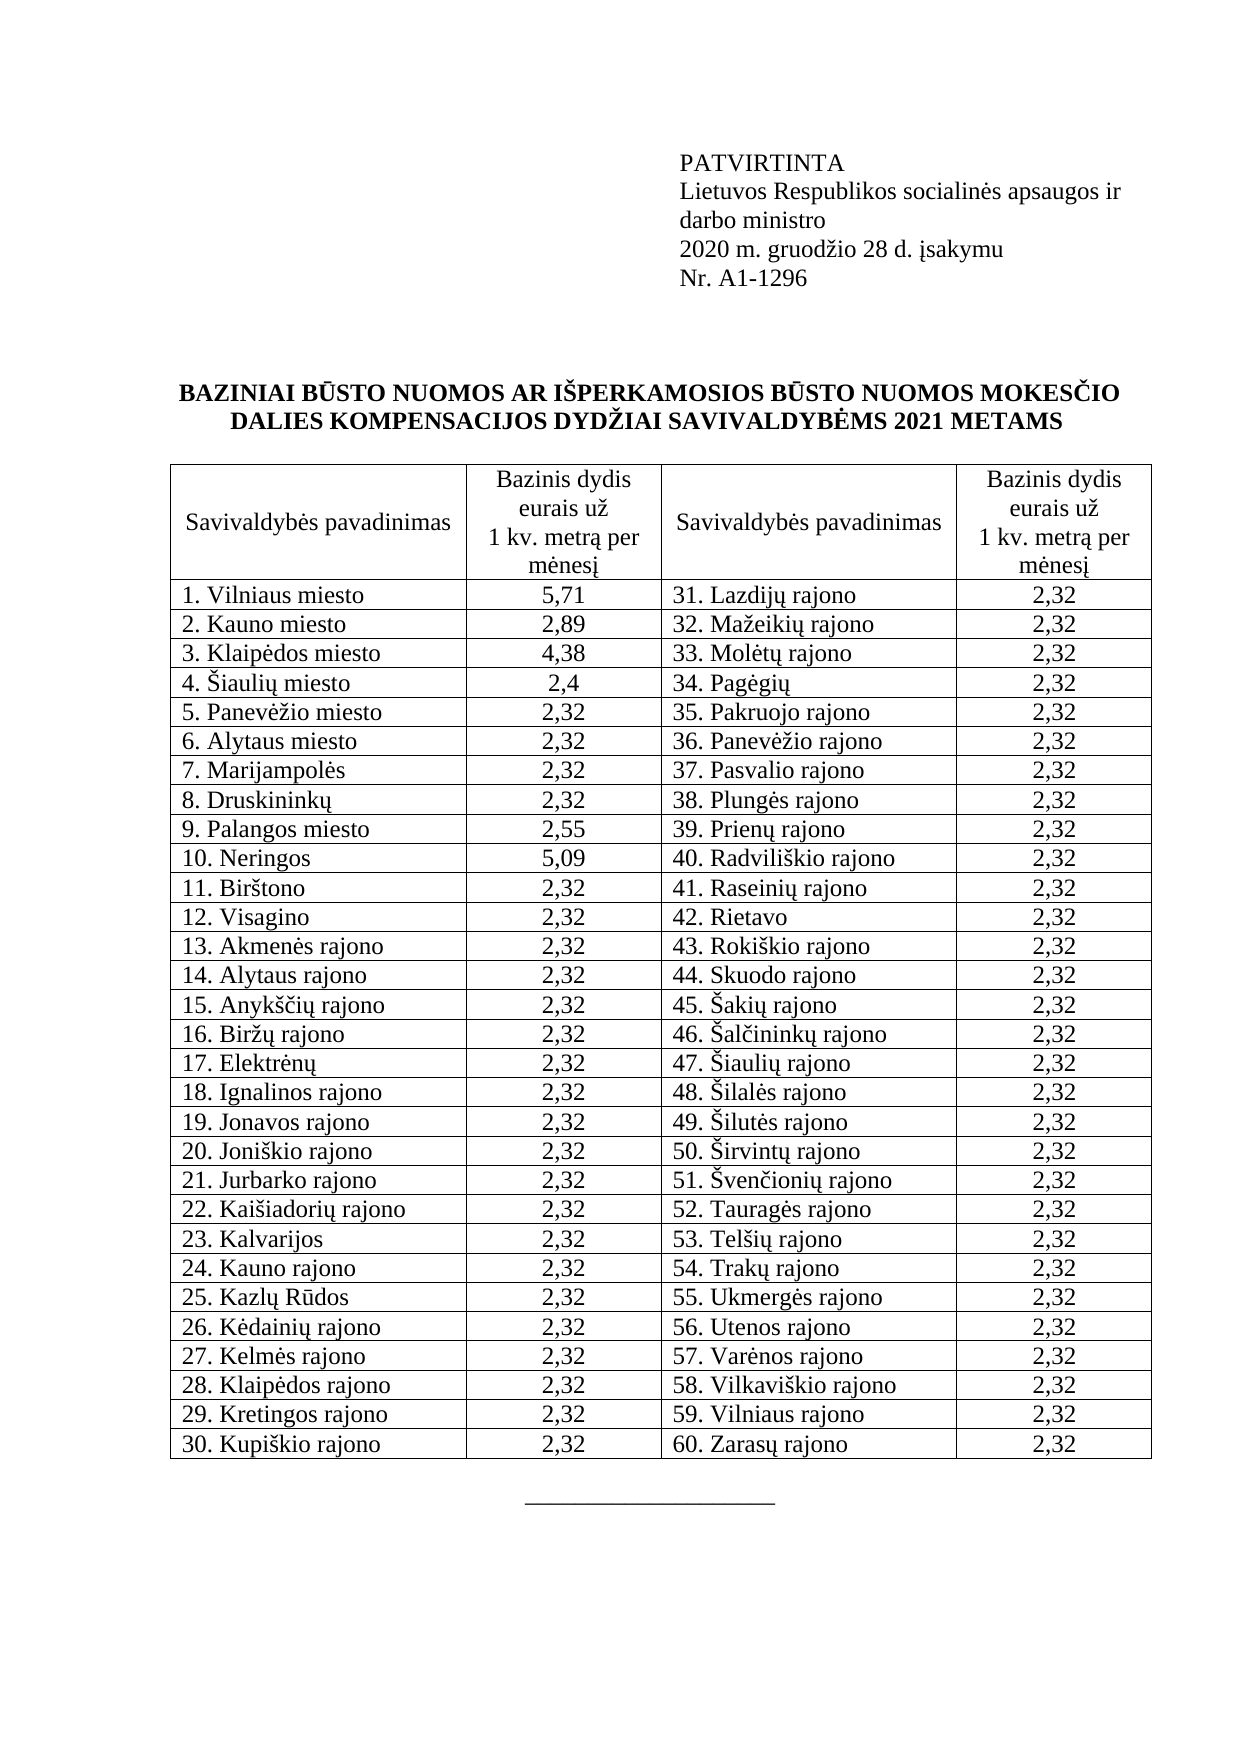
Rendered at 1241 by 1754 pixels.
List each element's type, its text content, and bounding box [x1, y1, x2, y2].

text BAZINIAI BŪSTO NUOMOS AR IŠPERKAMOSIOS BŪSTO NUOMOS MOKESČIO DALIES KOMPENSACIJOS DYDŽIAI SAVIVALDYBĖMS 2021 METAMS [177, 378, 1122, 435]
table_cell 2,32 [957, 1312, 1151, 1340]
text 2020 m. gruodžio 28 d. įsakymu [679, 234, 1122, 263]
table_cell 2,32 [957, 698, 1151, 726]
table_cell 2,32 [467, 727, 661, 755]
table_cell 59. Vilniaus rajono [662, 1400, 956, 1428]
table_cell 54. Trakų rajono [662, 1254, 956, 1282]
table_cell 58. Vilkaviškio rajono [662, 1371, 956, 1399]
table_cell 2,32 [957, 1020, 1151, 1048]
table_cell 2,32 [957, 1341, 1151, 1370]
table_cell 7. Marijampolės [171, 756, 466, 784]
table_cell 2,32 [467, 903, 661, 931]
table_cell 2,32 [467, 756, 661, 784]
table_cell 2,32 [957, 815, 1151, 843]
table_cell 2,32 [467, 1078, 661, 1106]
table_header Bazinis dydis eurais už 1 kv. metrą per mėnesį [467, 465, 661, 579]
table_cell 2,32 [957, 1371, 1151, 1399]
table_cell 18. Ignalinos rajono [171, 1078, 466, 1106]
table_cell 10. Neringos [171, 844, 466, 872]
table_cell 2,32 [957, 639, 1151, 667]
table_cell 2,32 [957, 844, 1151, 872]
table_cell 35. Pakruojo rajono [662, 698, 956, 726]
table_cell 2,32 [957, 1195, 1151, 1223]
text Patvirtinta Lietuvos Respublikos socialinės apsaugos ir darbo ministro [679, 148, 1122, 234]
text Nr. A1-1296 [679, 263, 1122, 291]
table_cell 36. Panevėžio rajono [662, 727, 956, 755]
table_cell 46. Šalčininkų rajono [662, 1020, 956, 1048]
table_cell 2,32 [467, 990, 661, 1018]
table_cell 56. Utenos rajono [662, 1312, 956, 1340]
table_cell 27. Kelmės rajono [171, 1341, 466, 1370]
table_cell 14. Alytaus rajono [171, 961, 466, 989]
table_cell 2,32 [957, 580, 1151, 609]
table_cell 2,32 [957, 785, 1151, 813]
table_cell 16. Biržų rajono [171, 1020, 466, 1048]
table_cell 32. Mažeikių rajono [662, 610, 956, 638]
table_cell 2,32 [957, 1429, 1151, 1457]
table_header Bazinis dydis eurais už 1 kv. metrą per mėnesį [957, 465, 1151, 579]
table_cell 53. Telšių rajono [662, 1224, 956, 1253]
table_cell 43. Rokiškio rajono [662, 932, 956, 960]
table_cell 2,32 [467, 1429, 661, 1457]
table_cell 2,32 [467, 1371, 661, 1399]
table_cell 29. Kretingos rajono [171, 1400, 466, 1428]
table_cell 2,32 [957, 1400, 1151, 1428]
table_cell 2,32 [467, 1049, 661, 1077]
table_cell 2,32 [957, 1107, 1151, 1136]
table_cell 31. Lazdijų rajono [662, 580, 956, 609]
table_cell 5,09 [467, 844, 661, 872]
table_cell 2,32 [957, 1078, 1151, 1106]
table_cell 19. Jonavos rajono [171, 1107, 466, 1136]
table_cell 2,55 [467, 815, 661, 843]
table_cell 2,32 [957, 1283, 1151, 1311]
table_cell 22. Kaišiadorių rajono [171, 1195, 466, 1223]
table_cell 2,32 [957, 1254, 1151, 1282]
table_cell 2,32 [467, 873, 661, 901]
table_cell 20. Joniškio rajono [171, 1137, 466, 1165]
table_cell 2,32 [957, 990, 1151, 1018]
table_cell 2,32 [957, 727, 1151, 755]
table_cell 2,32 [957, 1224, 1151, 1253]
table_cell 2,32 [467, 698, 661, 726]
table_cell 6. Alytaus miesto [171, 727, 466, 755]
table_cell 2,32 [467, 1400, 661, 1428]
table_cell 45. Šakių rajono [662, 990, 956, 1018]
table_cell 28. Klaipėdos rajono [171, 1371, 466, 1399]
table_cell 2,32 [467, 1166, 661, 1194]
table_cell 2,32 [467, 1224, 661, 1253]
table_cell 5,71 [467, 580, 661, 609]
table_cell 2,32 [467, 1137, 661, 1165]
text –––––––––––––––––––– [177, 1487, 1122, 1516]
table_cell 30. Kupiškio rajono [171, 1429, 466, 1457]
table_cell 39. Prienų rajono [662, 815, 956, 843]
table_cell 2,32 [467, 1195, 661, 1223]
table_cell 2,32 [957, 668, 1151, 696]
table_cell 12. Visagino [171, 903, 466, 931]
table_cell 2,32 [467, 1341, 661, 1370]
table_cell 4,38 [467, 639, 661, 667]
table_cell 26. Kėdainių rajono [171, 1312, 466, 1340]
table_cell 2,32 [957, 756, 1151, 784]
table_cell 2,32 [957, 961, 1151, 989]
table_cell 51. Švenčionių rajono [662, 1166, 956, 1194]
table_cell 40. Radviliškio rajono [662, 844, 956, 872]
table_cell 47. Šiaulių rajono [662, 1049, 956, 1077]
table_cell 52. Tauragės rajono [662, 1195, 956, 1223]
table_cell 2,32 [467, 1020, 661, 1048]
table_cell 25. Kazlų Rūdos [171, 1283, 466, 1311]
table_cell 11. Birštono [171, 873, 466, 901]
table_cell 49. Šilutės rajono [662, 1107, 956, 1136]
table_cell 2,32 [467, 1312, 661, 1340]
table_cell 8. Druskininkų [171, 785, 466, 813]
table_cell 15. Anykščių rajono [171, 990, 466, 1018]
table_cell 2,32 [467, 785, 661, 813]
table_cell 2,32 [467, 961, 661, 989]
table_cell 44. Skuodo rajono [662, 961, 956, 989]
table_cell 33. Molėtų rajono [662, 639, 956, 667]
table_cell 17. Elektrėnų [171, 1049, 466, 1077]
table_cell 38. Plungės rajono [662, 785, 956, 813]
table_cell 23. Kalvarijos [171, 1224, 466, 1253]
table_header Savivaldybės pavadinimas [171, 465, 466, 579]
table_cell 2,32 [467, 1254, 661, 1282]
table_cell 2,32 [467, 932, 661, 960]
table_cell 41. Raseinių rajono [662, 873, 956, 901]
table_cell 55. Ukmergės rajono [662, 1283, 956, 1311]
table_cell 24. Kauno rajono [171, 1254, 466, 1282]
table_cell 2,89 [467, 610, 661, 638]
table_cell 3. Klaipėdos miesto [171, 639, 466, 667]
table_cell 42. Rietavo [662, 903, 956, 931]
table_cell 57. Varėnos rajono [662, 1341, 956, 1370]
table_cell 9. Palangos miesto [171, 815, 466, 843]
table_cell 2,32 [957, 903, 1151, 931]
table_cell 2,32 [467, 1283, 661, 1311]
table_cell 2,32 [467, 1107, 661, 1136]
table_cell 2,32 [957, 932, 1151, 960]
table_cell 5. Panevėžio miesto [171, 698, 466, 726]
table_cell 50. Širvintų rajono [662, 1137, 956, 1165]
table_cell 4. Šiaulių miesto [171, 668, 466, 696]
table_cell 2,32 [957, 873, 1151, 901]
table_cell 2,32 [957, 610, 1151, 638]
table_cell 21. Jurbarko rajono [171, 1166, 466, 1194]
table_cell 48. Šilalės rajono [662, 1078, 956, 1106]
table_cell 2. Kauno miesto [171, 610, 466, 638]
table_cell 34. Pagėgių [662, 668, 956, 696]
table_cell 60. Zarasų rajono [662, 1429, 956, 1457]
table_cell 2,32 [957, 1137, 1151, 1165]
table_cell 2,32 [957, 1166, 1151, 1194]
table_header Savivaldybės pavadinimas [662, 465, 956, 579]
table_cell 13. Akmenės rajono [171, 932, 466, 960]
table_cell 2,4 [467, 668, 661, 696]
table_cell 2,32 [957, 1049, 1151, 1077]
table_cell 37. Pasvalio rajono [662, 756, 956, 784]
table_cell 1. Vilniaus miesto [171, 580, 466, 609]
